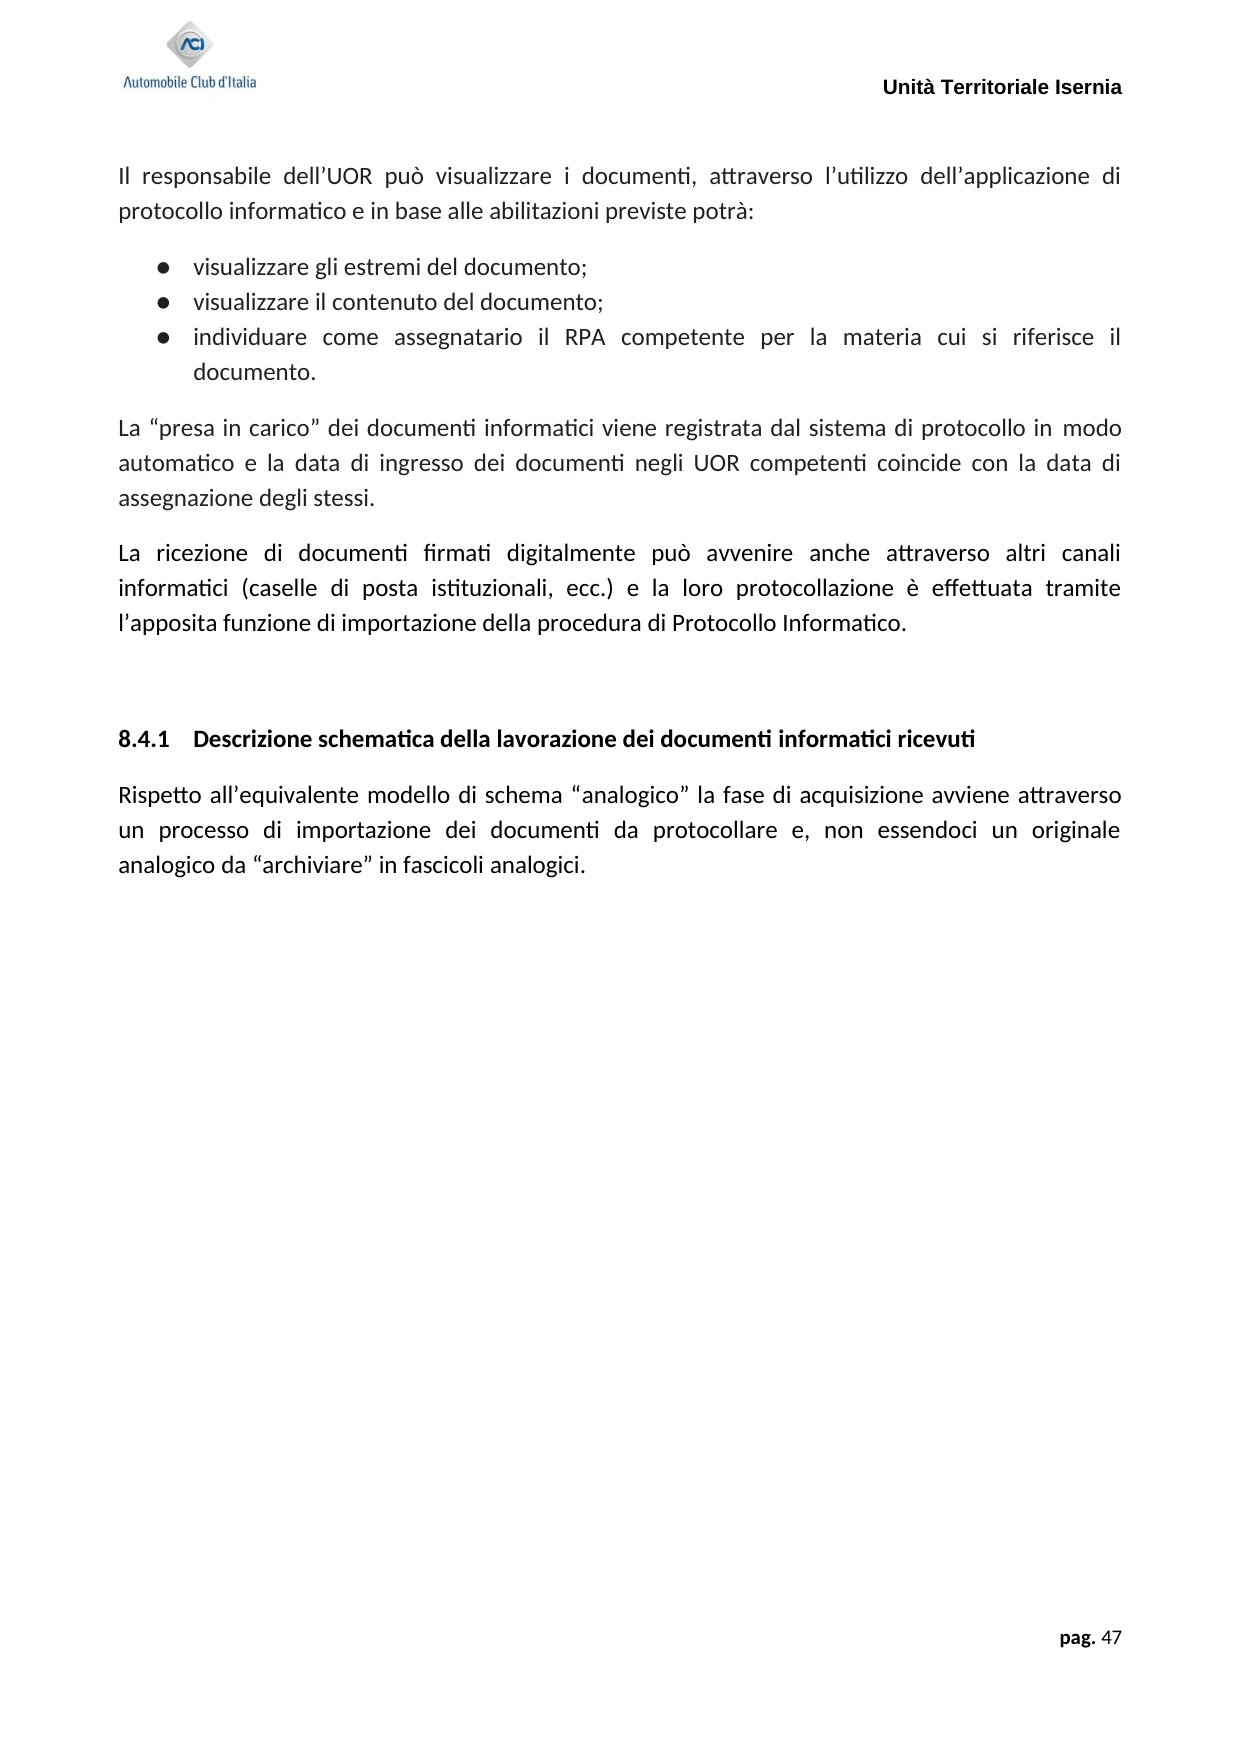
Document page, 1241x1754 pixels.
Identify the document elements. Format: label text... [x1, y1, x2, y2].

list Descrizione schematica della lavorazione dei documenti informatici ricevuti [118, 723, 1122, 754]
list individuare come assegnatario il RPA competente per la materia cui si riferisce il documento. [156, 321, 1122, 386]
text Il responsabile dell’UOR può visualizzare i documenti, attraverso l’utilizzo dell’applicazione di protocollo informatico e in base alle abilitazioni previste potrà: [118, 160, 1122, 226]
picture [122, 10, 257, 110]
text La “presa in carico” dei documenti informatici viene registrata dal sistema di protocollo in modo automatico e la data di ingresso dei documenti negli UOR competenti coincide con la data di assegnazione degli stessi. [118, 412, 1122, 512]
text Rispetto all’equivalente modello di schema “analogico” la fase di acquisizione avviene attraverso un processo di importazione dei documenti da protocollare e, non essendoci un originale analogico da “archiviare” in fascicoli analogici. [118, 779, 1122, 880]
list visualizzare gli estremi del documento; [156, 251, 1122, 281]
text La ricezione di documenti firmati digitalmente può avvenire anche attraverso altri canali informatici (caselle di posta istituzionali, ecc.) e la loro protocollazione è effettuata tramite l’apposita funzione di importazione della procedura di Protocollo Informatico. [118, 537, 1122, 638]
list visualizzare il contenuto del documento; [156, 286, 1122, 316]
